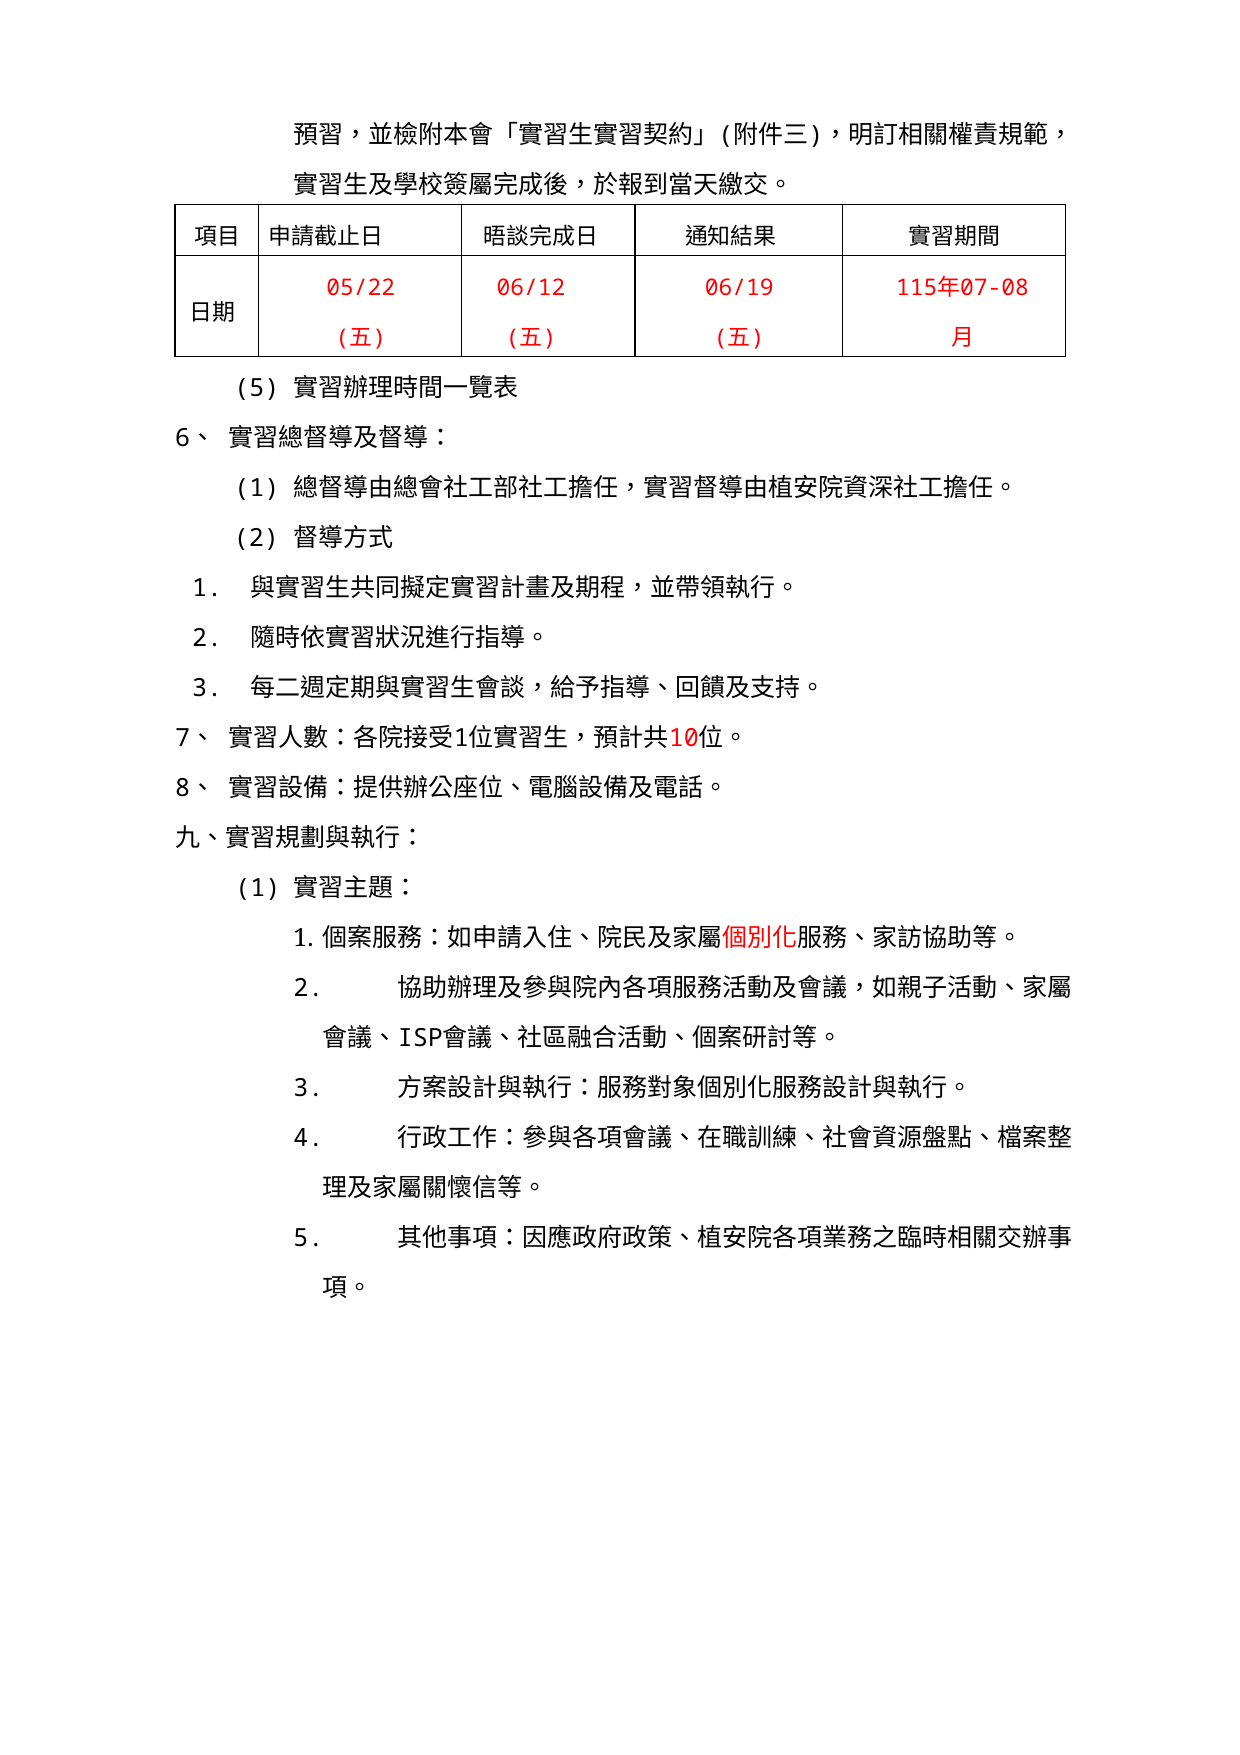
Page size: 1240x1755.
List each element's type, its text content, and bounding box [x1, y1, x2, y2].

list 實習人數：各院接受1位實習生，預計共10位。 [175, 707, 1071, 757]
list 與實習生共同擬定實習計畫及期程，並帶領執行。 [175, 557, 1071, 607]
table_header 晤談完成日 [462, 205, 634, 254]
table_cell 05/22(五) [259, 256, 461, 356]
list 督導方式 [211, 507, 1071, 557]
list 方案設計與執行：服務對象個別化服務設計與執行。 [293, 1057, 1083, 1107]
list 實習院及實習督導實習設備：提供辦公座位、電腦設備及電話。 [175, 757, 1071, 807]
table_header 申請截止日 [259, 205, 461, 254]
list 隨時依實習狀況進行指導。 [175, 607, 1071, 657]
list 每二週定期與實習生會談，給予指導、回饋及支持。 [175, 657, 1071, 707]
list 其他事項：因應政府政策、植安院各項業務之臨時相關交辦事項。 [293, 1207, 1083, 1307]
text 九、實習規劃與執行： [175, 807, 1083, 857]
list 行政工作：參與各項會議、在職訓練、社會資源盤點、檔案整理及家屬關懷信等。 [293, 1107, 1083, 1207]
table_cell 日期 [176, 256, 258, 356]
list 實習主題： [219, 857, 1083, 907]
list 總督導由總會社工部社工擔任，實習督導由植安院資深社工擔任。 [234, 457, 1071, 507]
table_header 實習期間 [843, 205, 1065, 254]
list 個案服務：如申請入住、院民及家屬個別化服務、家訪協助等。 [293, 907, 1083, 957]
table_cell 06/19(五) [636, 256, 842, 356]
table_cell 06/12(五) [462, 256, 634, 356]
table_header 通知結果 [636, 205, 842, 254]
list 實習辦理時間一覽表 [234, 357, 1071, 407]
list 協助辦理及參與院內各項服務活動及會議，如親子活動、家屬會議、ISP會議、社區融合活動、個案研討等。 [293, 957, 1083, 1057]
table_cell 115年07-08月 [843, 256, 1065, 356]
table_header 項目 [176, 205, 258, 254]
text 預習，並檢附本會「實習生實習契約」(附件三)，明訂相關權責規範，實習生及學校簽屬完成後，於報到當天繳交。 [293, 103, 1083, 203]
list 實習總督導及督導： [175, 407, 1071, 457]
